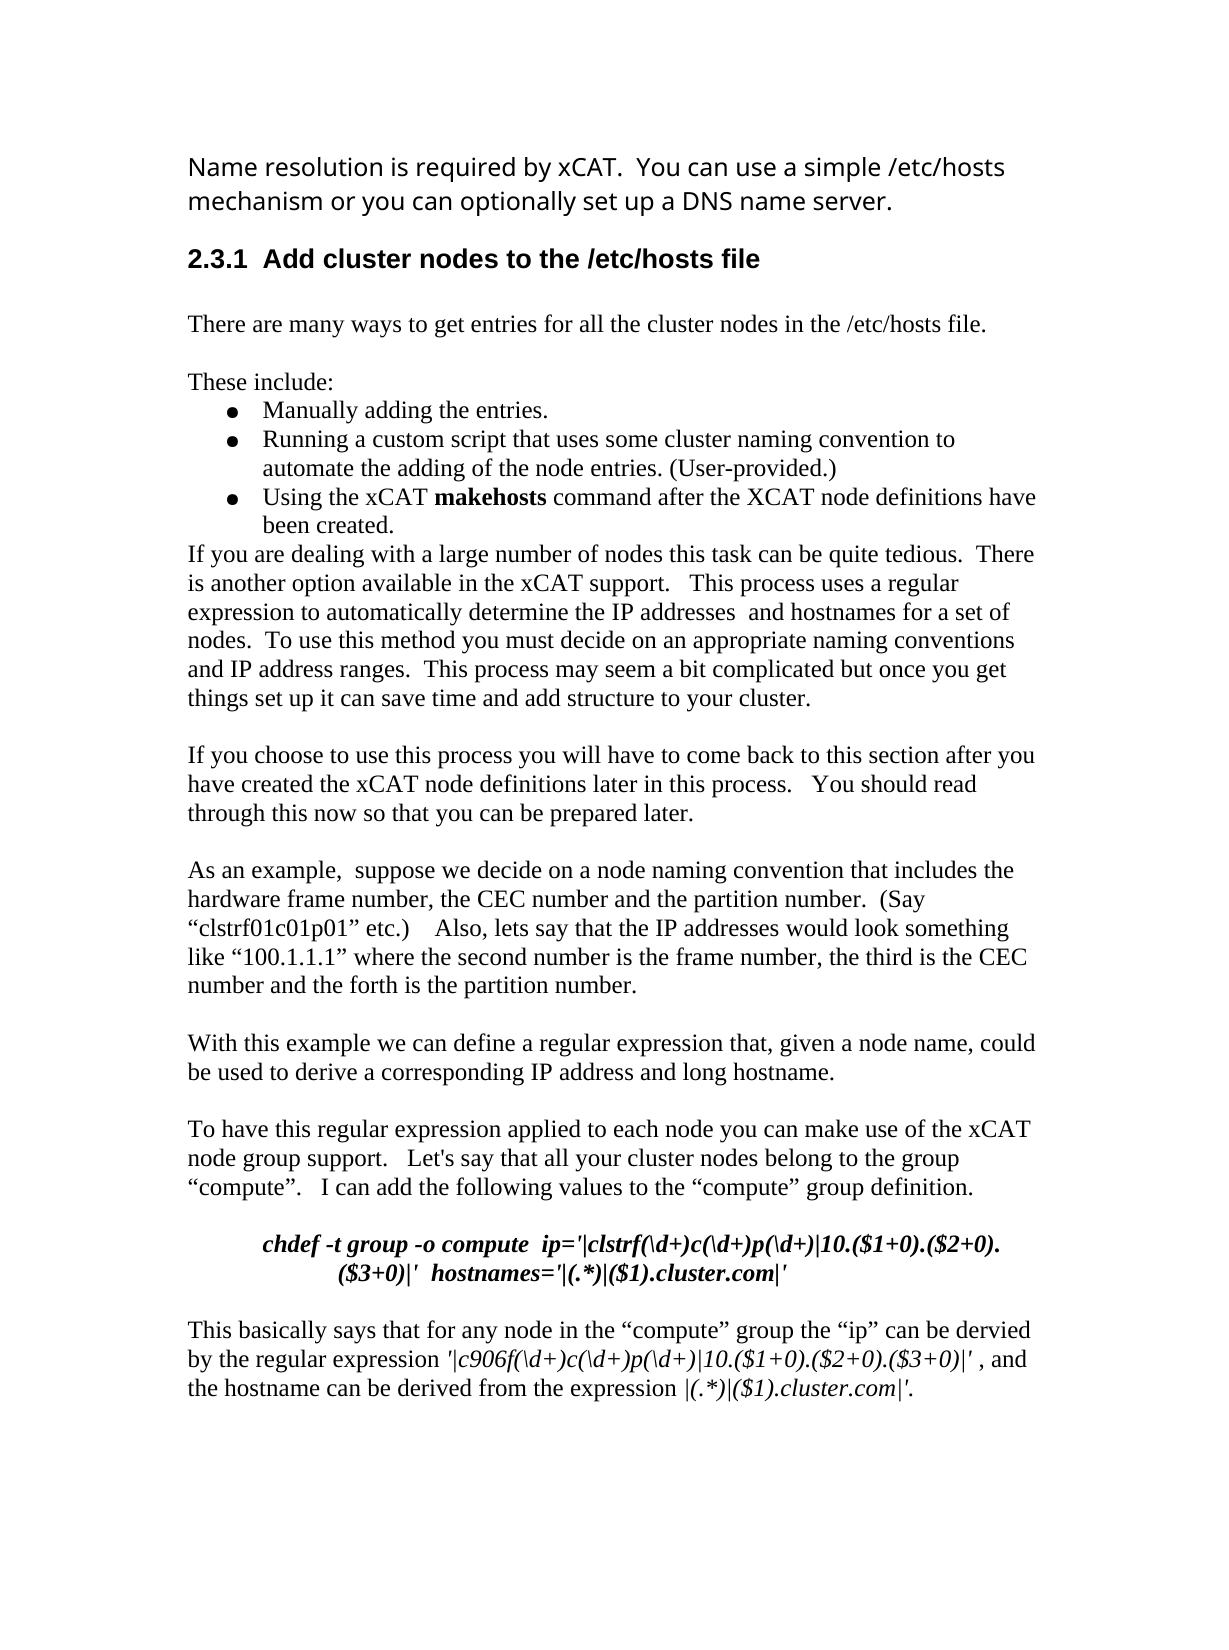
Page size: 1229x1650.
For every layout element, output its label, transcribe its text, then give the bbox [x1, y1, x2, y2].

text There are many ways to get entries for all the cluster nodes in the /etc/hosts file. [187, 309, 1041, 338]
list Manually adding the entries. [225, 396, 1041, 424]
text If you are dealing with a large number of nodes this task can be quite tedious. There is another option available in the xCAT support. This process uses a regular expression to automatically determine the IP addresses and hostnames for a set of nodes. To use this method you must decide on an appropriate naming conventions and IP address ranges. This process may seem a bit complicated but once you get things set up it can save time and add structure to your cluster. [187, 539, 1041, 712]
text As an example, suppose we decide on a node naming convention that includes the hardware frame number, the CEC number and the partition number. (Say “clstrf01c01p01” etc.) Also, lets say that the IP addresses would look something like “100.1.1.1” where the second number is the frame number, the third is the CEC number and the forth is the partition number. [187, 856, 1041, 999]
subtitle Add cluster nodes to the /etc/hosts file [187, 243, 1041, 274]
text These include: [187, 367, 1041, 396]
list Running a custom script that uses some cluster naming convention to automate the adding of the node entries. (User-provided.) [225, 424, 1041, 482]
text If you choose to use this process you will have to come back to this section after you have created the xCAT node definitions later in this process. You should read through this now so that you can be prepared later. [187, 741, 1041, 827]
text To have this regular expression applied to each node you can make use of the xCAT node group support. Let's say that all your cluster nodes belong to the group “compute”. I can add the following values to the “compute” group definition. [187, 1114, 1041, 1201]
text This basically says that for any node in the “compute” group the “ip” can be dervied by the regular expression '|c906f(\d+)c(\d+)p(\d+)|10.($1+0).($2+0).($3+0)|' , and the hostname can be derived from the expression |(.*)|($1).cluster.com|'. [187, 1316, 1041, 1402]
list Using the xCAT makehosts command after the XCAT node definitions have been created. [225, 482, 1041, 539]
text With this example we can define a regular expression that, given a node name, could be used to derive a corresponding IP address and long hostname. [187, 1028, 1041, 1086]
text Name resolution is required by xCAT. You can use a simple /etc/hosts mechanism or you can optionally set up a DNS name server. [187, 150, 1041, 218]
text chdef -t group -o compute ip='|clstrf(\d+)c(\d+)p(\d+)|10.($1+0).($2+0). ($3+0)|' hostnames='|(.*)|($1).cluster.com|' [187, 1229, 1041, 1287]
